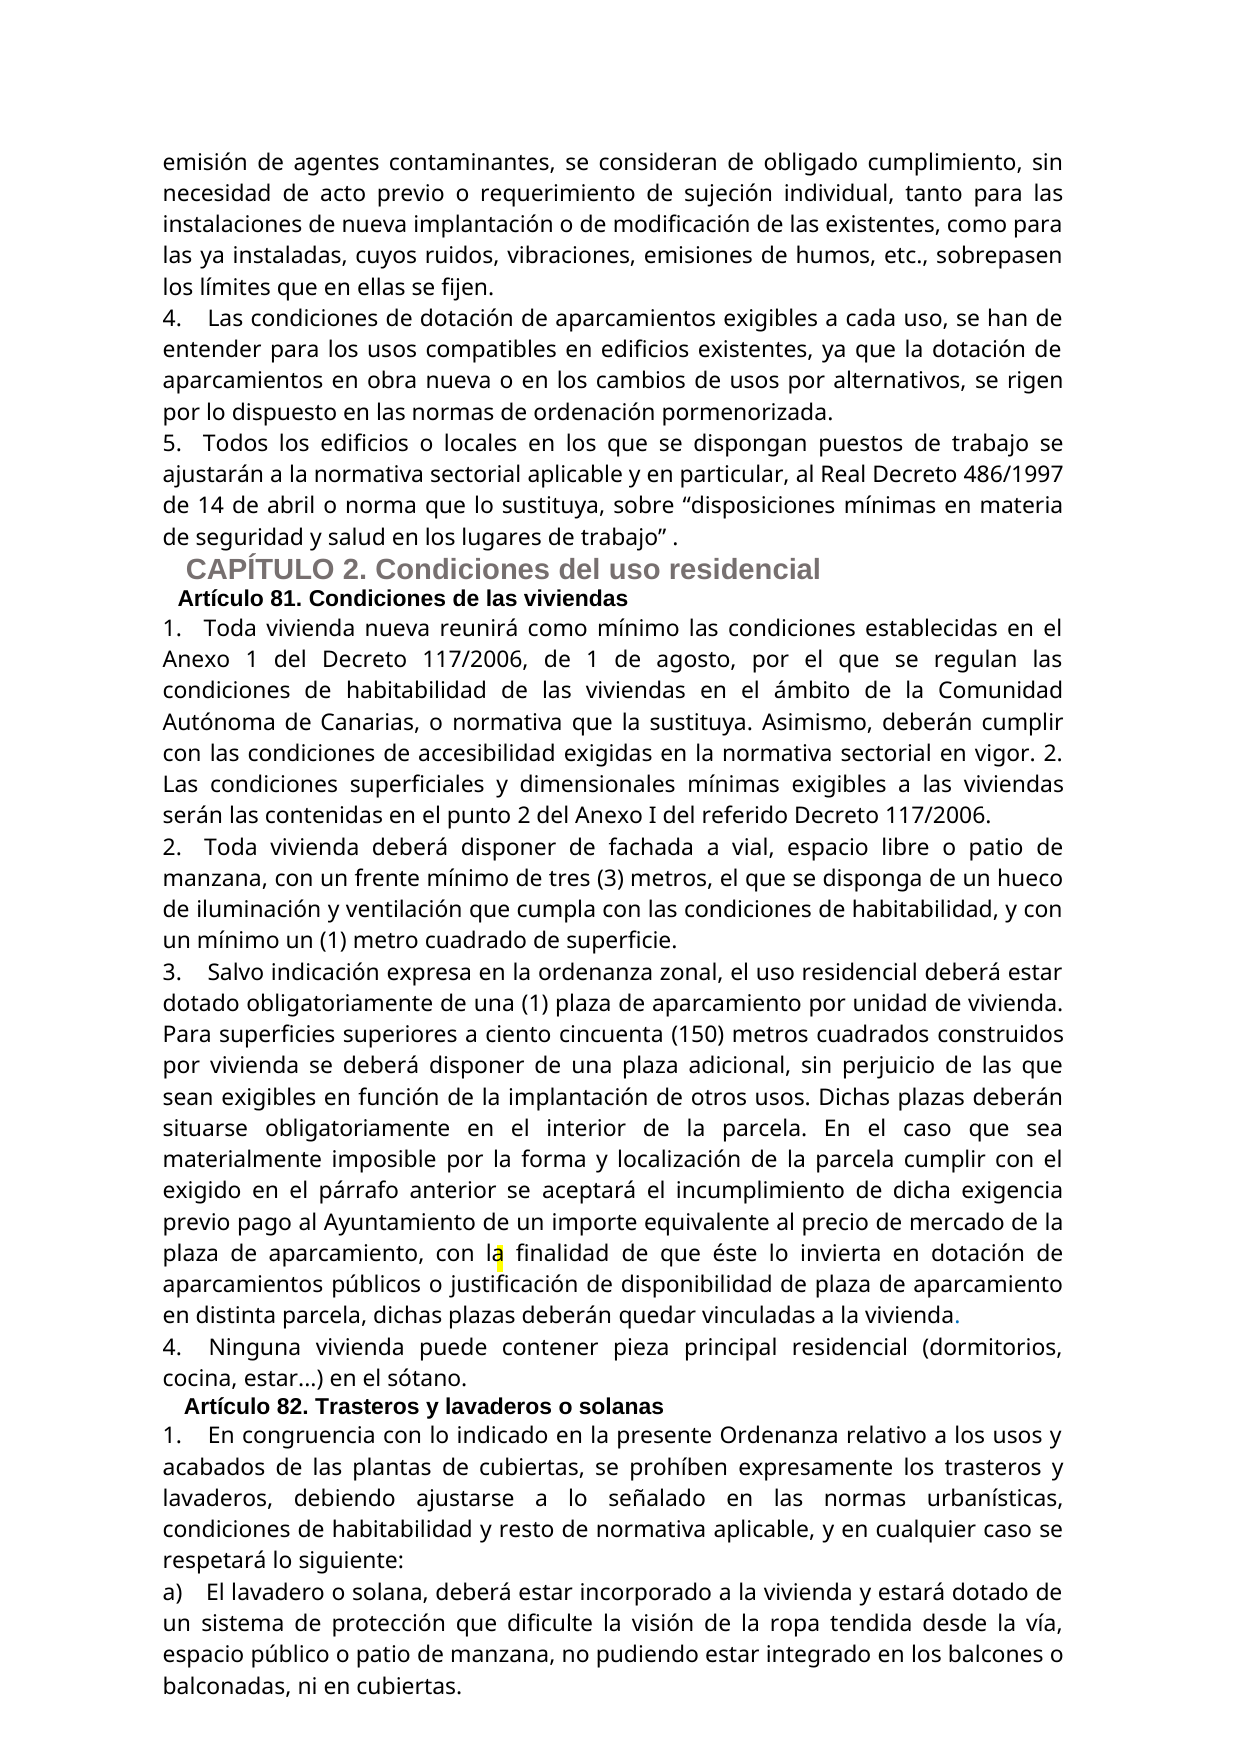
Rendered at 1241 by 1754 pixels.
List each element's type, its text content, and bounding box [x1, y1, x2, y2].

subtitle Artículo 81. Condiciones de las viviendas [177, 586, 1240, 612]
list En congruencia con lo indicado en la presente Ordenanza relativo a los usos y acabados de las plantas de cubiertas, se prohíben expresamente los trasteros y lavaderos, debiendo ajustarse a lo señalado en las normas urbanísticas, condiciones de habitabilidad y resto de normativa aplicable, y en cualquier caso se respetará lo siguiente: [162, 1419, 1063, 1576]
list Toda vivienda nueva reunirá como mínimo las condiciones establecidas en el Anexo 1 del Decreto 117/2006, de 1 de agosto, por el que se regulan las condiciones de habitabilidad de las viviendas en el ámbito de la Comunidad Autónoma de Canarias, o normativa que la sustituya. Asimismo, deberán cumplir con las condiciones de accesibilidad exigidas en la normativa sectorial en vigor. 2. Las condiciones superficiales y dimensionales mínimas exigibles a las viviendas serán las contenidas en el punto 2 del Anexo I del referido Decreto 117/2006. [162, 612, 1064, 831]
subtitle Artículo 82. Trasteros y lavaderos o solanas [184, 1393, 1240, 1419]
list Las condiciones de dotación de aparcamientos exigibles a cada uso, se han de entender para los usos compatibles en edificios existentes, ya que la dotación de aparcamientos en obra nueva o en los cambios de usos por alternativos, se rigen por lo dispuesto en las normas de ordenación pormenorizada. [162, 302, 1063, 427]
list El lavadero o solana, deberá estar incorporado a la vivienda y estará dotado de un sistema de protección que dificulte la visión de la ropa tendida desde la vía, espacio público o patio de manzana, no pudiendo estar integrado en los balcones o balconadas, ni en cubiertas. [162, 1576, 1063, 1701]
list Ninguna vivienda puede contener pieza principal residencial (dormitorios, cocina, estar...) en el sótano. [162, 1331, 1064, 1393]
list Todos los edificios o locales en los que se dispongan puestos de trabajo se ajustarán a la normativa sectorial aplicable y en particular, al Real Decreto 486/1997 de 14 de abril o norma que lo sustituya, sobre “disposiciones mínimas en materia de seguridad y salud en los lugares de trabajo” . [162, 427, 1064, 552]
subtitle CAPÍTULO 2. Condiciones del uso residencial [186, 552, 1240, 586]
list Salvo indicación expresa en la ordenanza zonal, el uso residencial deberá estar dotado obligatoriamente de una (1) plaza de aparcamiento por unidad de vivienda. Para superficies superiores a ciento cincuenta (150) metros cuadrados construidos por vivienda se deberá disponer de una plaza adicional, sin perjuicio de las que sean exigibles en función de la implantación de otros usos. Dichas plazas deberán situarse obligatoriamente en el interior de la parcela. En el caso que sea materialmente imposible por la forma y localización de la parcela cumplir con el exigido en el párrafo anterior se aceptará el incumplimiento de dicha exigencia previo pago al Ayuntamiento de un importe equivalente al precio de mercado de la plaza de aparcamiento, con la finalidad de que éste lo invierta en dotación de aparcamientos públicos o justificación de disponibilidad de plaza de aparcamiento en distinta parcela, dichas plazas deberán quedar vinculadas a la vivienda. [162, 956, 1064, 1331]
list Toda vivienda deberá disponer de fachada a vial, espacio libre o patio de manzana, con un frente mínimo de tres (3) metros, el que se disponga de un hueco de iluminación y ventilación que cumpla con las condiciones de habitabilidad, y con un mínimo un (1) metro cuadrado de superficie. [162, 831, 1064, 956]
text emisión de agentes contaminantes, se consideran de obligado cumplimiento, sin necesidad de acto previo o requerimiento de sujeción individual, tanto para las instalaciones de nueva implantación o de modificación de las existentes, como para las ya instaladas, cuyos ruidos, vibraciones, emisiones de humos, etc., sobrepasen los límites que en ellas se fijen. [162, 146, 1063, 302]
